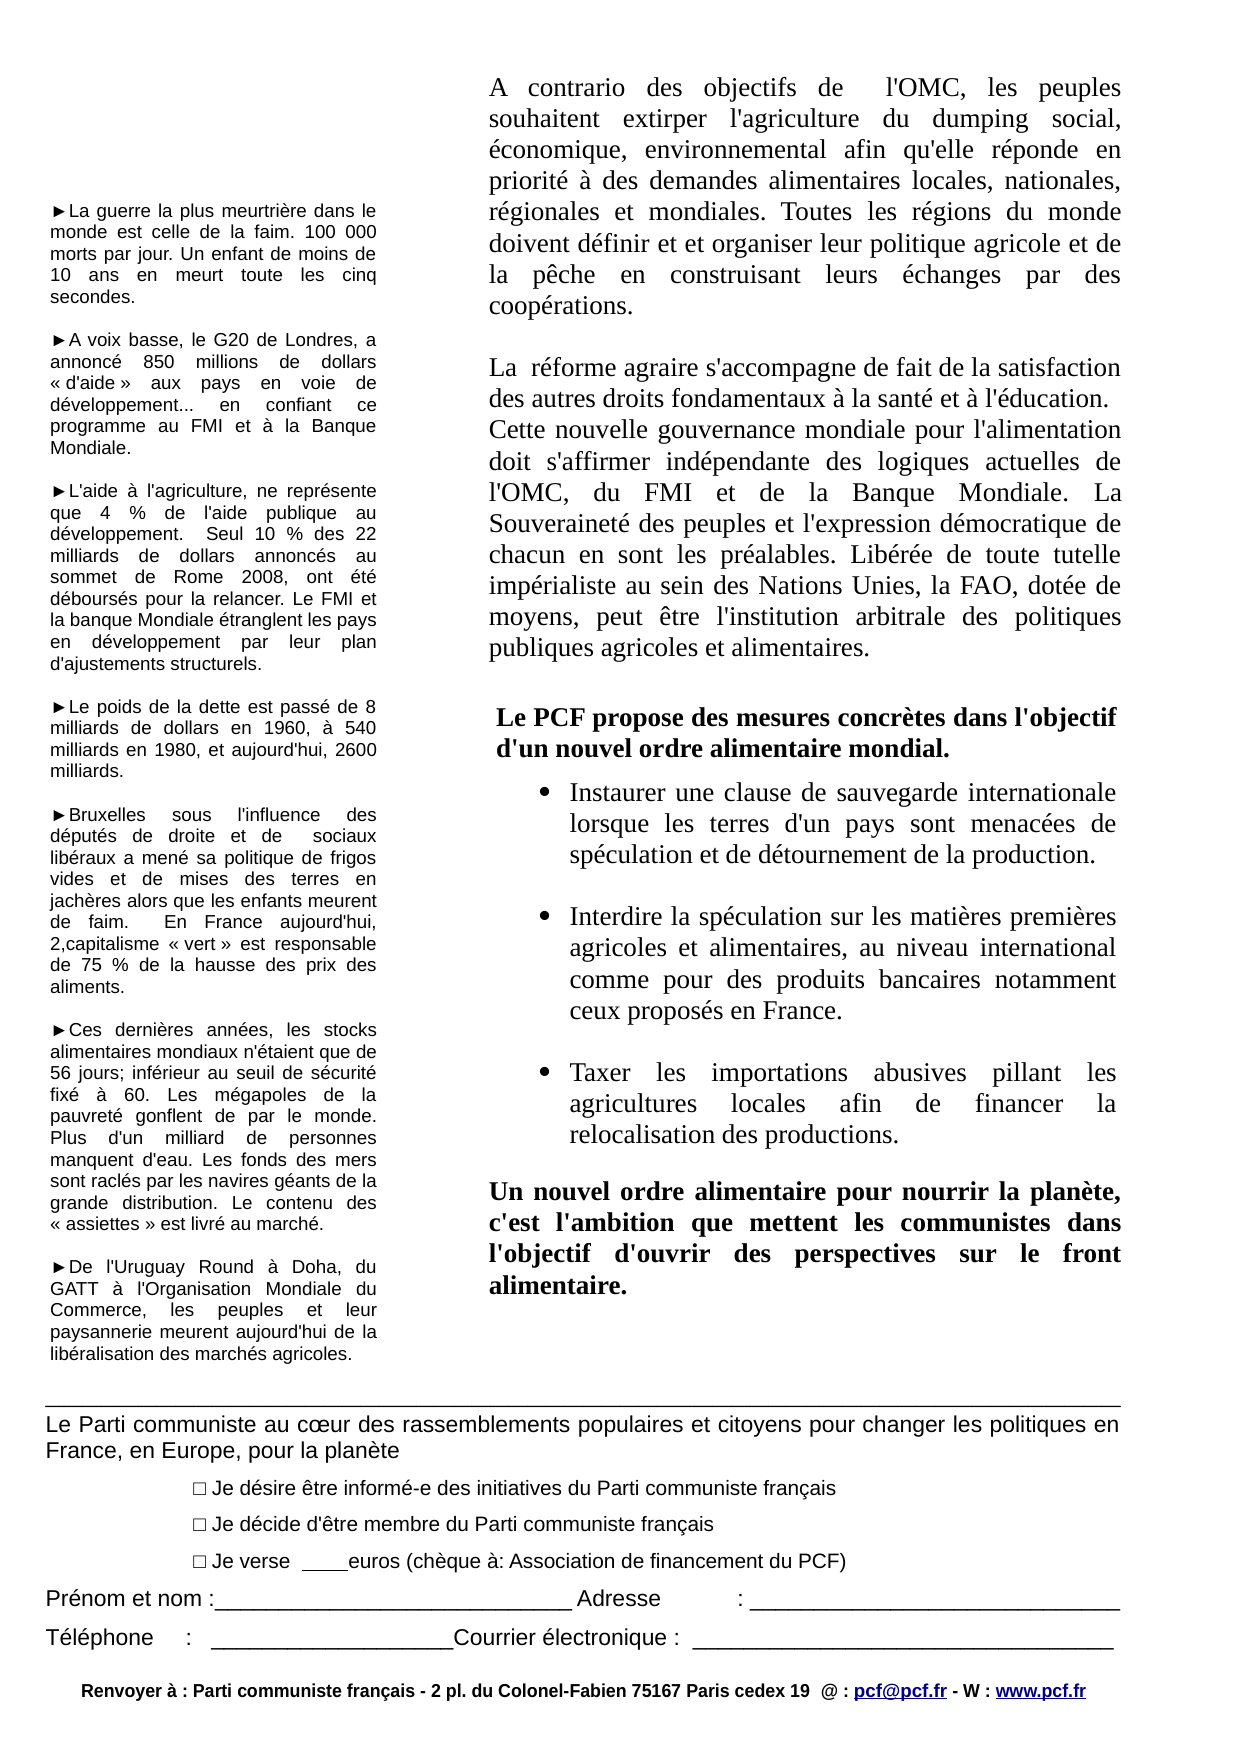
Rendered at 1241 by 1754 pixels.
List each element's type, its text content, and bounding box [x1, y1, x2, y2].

text ►La guerre la plus meurtrière dans le monde est celle de la faim. 100 000 morts par jour. Un enfant de moins de 10 ans en meurt toute les cinq secondes. [50, 199, 377, 307]
text Cette nouvelle gouvernance mondiale pour l'alimentation doit s'affirmer indépendante des logiques actuelles de l'OMC, du FMI et de la Banque Mondiale. La Souveraineté des peuples et l'expression démocratique de chacun en sont les préalables. Libérée de toute tutelle impérialiste au sein des Nations Unies, la FAO, dotée de moyens, peut être l'institution arbitrale des politiques publiques agricoles et alimentaires. [488, 413, 1122, 663]
text A contrario des objectifs de l'OMC, les peuples souhaitent extirper l'agriculture du dumping social, économique, environnemental afin qu'elle réponde en priorité à des demandes alimentaires locales, nationales, régionales et mondiales. Toutes les régions du monde doivent définir et et organiser leur politique agricole et de la pêche en construisant leurs échanges par des coopérations. [488, 71, 1122, 320]
text Le PCF propose des mesures concrètes dans l'objectif d'un nouvel ordre alimentaire mondial. [496, 701, 1117, 763]
text Le Parti communiste au cœur des rassemblements populaires et citoyens pour changer les politiques en France, en Europe, pour la planète [45, 1411, 1121, 1463]
text □ Je désire être informé-e des initiatives du Parti communiste français [193, 1476, 1121, 1500]
text Téléphone : ___________________Courrier électronique : _________________________________ [45, 1624, 1121, 1650]
text La réforme agraire s'accompagne de fait de la satisfaction des autres droits fondamentaux à la santé et à l'éducation. [488, 351, 1122, 413]
text __________________________________________________________ [45, 1300, 1122, 1411]
text □ Je verse euros (chèque à: Association de financement du PCF) [193, 1549, 1121, 1573]
text Prénom et nom :____________________________ Adresse : _____________________________ [45, 1585, 1121, 1611]
text Un nouvel ordre alimentaire pour nourrir la planète, c'est l'ambition que mettent les communistes dans l'objectif d'ouvrir des perspectives sur le front alimentaire. [488, 1063, 1122, 1300]
list ►De l'Uruguay Round à Doha, du GATT à l'Organisation Mondiale du Commerce, les peuples et leur paysannerie meurent aujourd'hui de la libéralisation des marchés agricoles. [50, 1256, 377, 1364]
text □ Je décide d'être membre du Parti communiste français [193, 1512, 1121, 1536]
text ►Ces dernières années, les stocks alimentaires mondiaux n'étaient que de 56 jours; inférieur au seuil de sécurité fixé à 60. Les mégapoles de la pauvreté gonflent de par le monde. Plus d'un milliard de personnes manquent d'eau. Les fonds des mers sont raclés par les navires géants de la grande distribution. Le contenu des « assiettes » est livré au marché. [50, 1019, 377, 1234]
text ►A voix basse, le G20 de Londres, a annoncé 850 millions de dollars « d'aide » aux pays en voie de développement... en confiant ce programme au FMI et à la Banque Mondiale. [50, 329, 377, 458]
text Renvoyer à : Parti communiste français - 2 pl. du Colonel-Fabien 75167 Paris cedex 19 @ : pcf@pcf.fr - W : www.pcf.fr [45, 1679, 1121, 1701]
text ►Le poids de la dette est passé de 8 milliards de dollars en 1960, à 540 milliards en 1980, et aujourd'hui, 2600 milliards. [50, 696, 377, 782]
list Instaurer une clause de sauvegarde internationale lorsque les terres d'un pays sont menacées de spéculation et de détournement de la production. [540, 776, 1117, 869]
list Taxer les importations abusives pillant les agricultures locales afin de financer la relocalisation des productions. [540, 1056, 1117, 1150]
text ►L'aide à l'agriculture, ne représente que 4 % de l'aide publique au développement. Seul 10 % des 22 milliards de dollars annoncés au sommet de Rome 2008, ont été déboursés pour la relancer. Le FMI et la banque Mondiale étranglent les pays en développement par leur plan d'ajustements structurels. [50, 480, 377, 674]
text ►Bruxelles sous l'influence des députés de droite et de sociaux libéraux a mené sa politique de frigos vides et de mises des terres en jachères alors que les enfants meurent de faim. En France aujourd'hui, 2,capitalisme « vert » est responsable de 75 % de la hausse des prix des aliments. [50, 803, 377, 997]
list Interdire la spéculation sur les matières premières agricoles et alimentaires, au niveau international comme pour des produits bancaires notamment ceux proposés en France. [540, 900, 1117, 1025]
